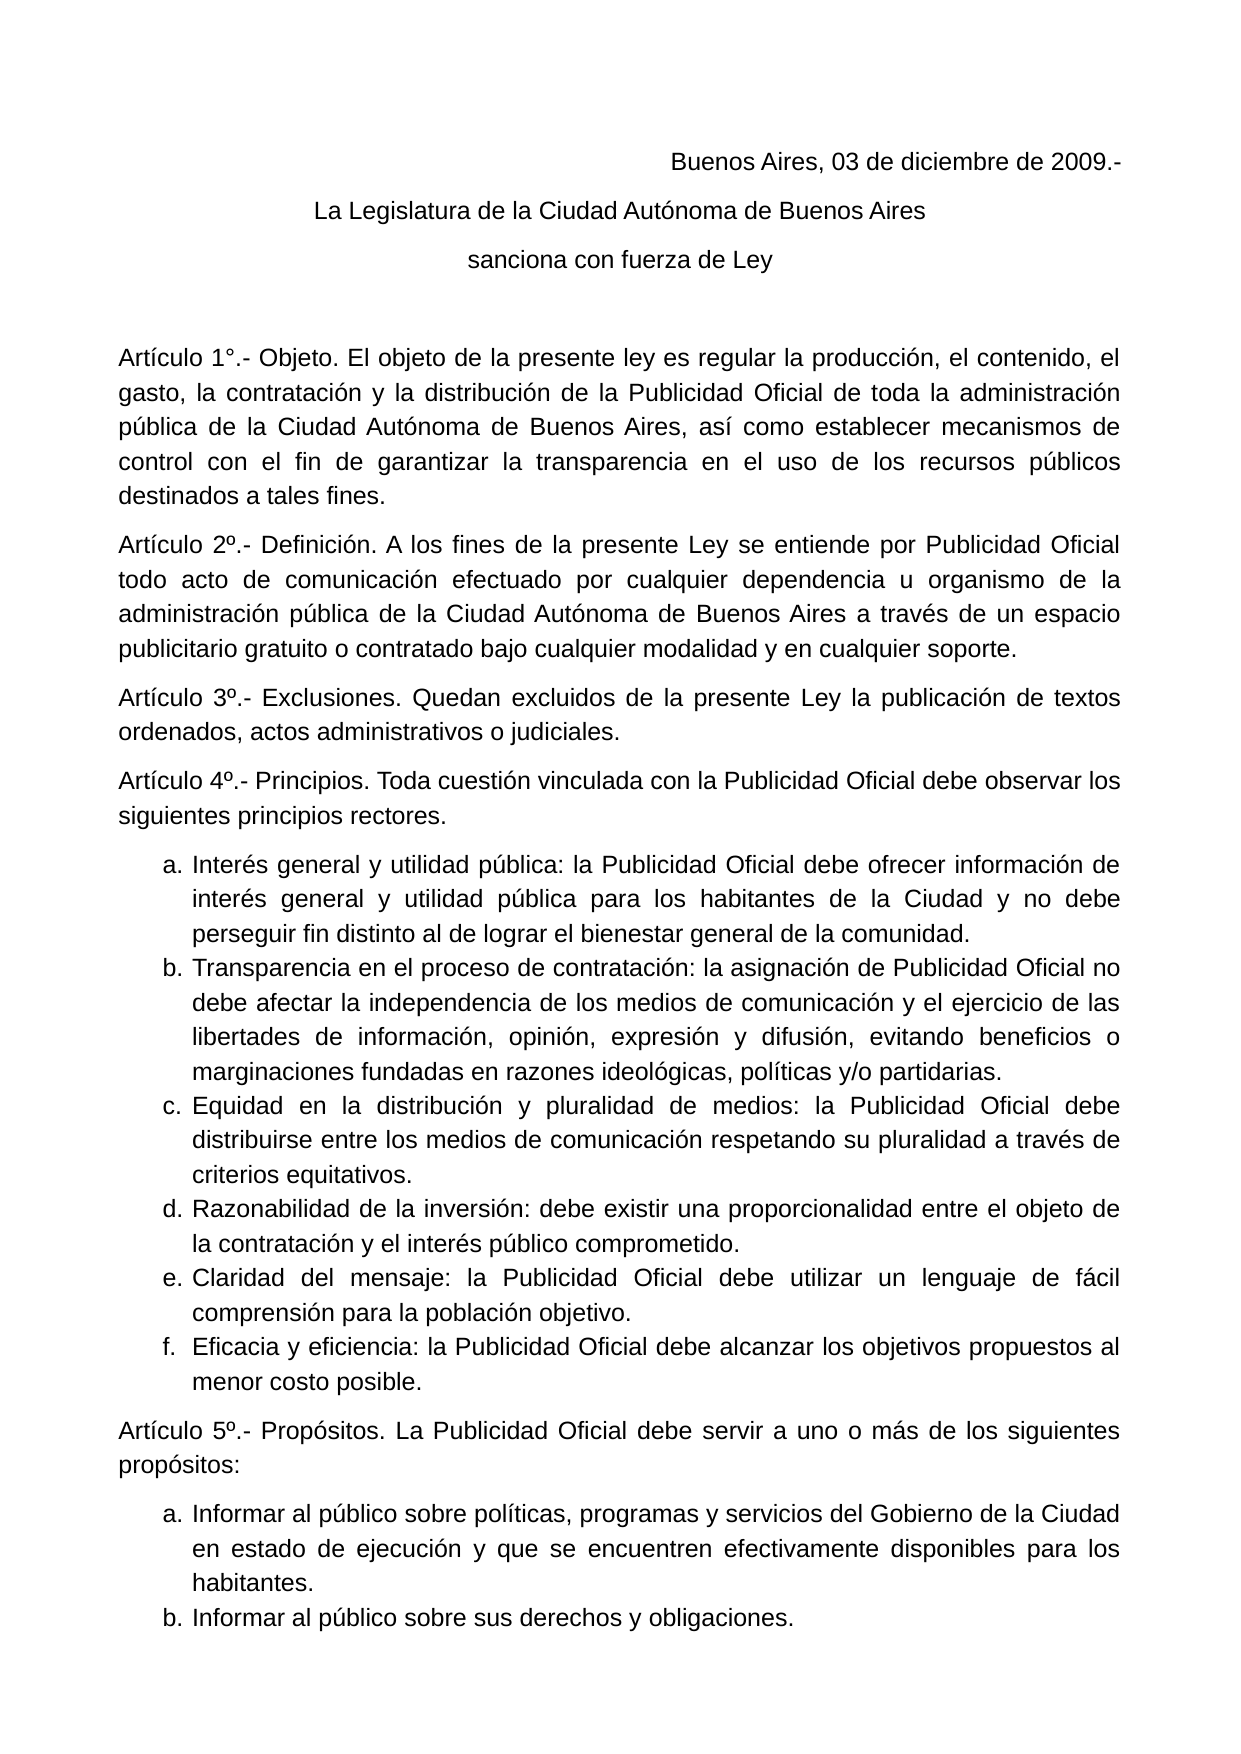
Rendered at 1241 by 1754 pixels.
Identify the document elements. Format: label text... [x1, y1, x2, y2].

text Buenos Aires, 03 de diciembre de 2009.- [118, 147, 1122, 176]
list Equidad en la distribución y pluralidad de medios: la Publicidad Oficial debe distribuirse entre los medios de comunicación respetando su pluralidad a través de criterios equitativos. [162, 1091, 1122, 1189]
text Artículo 2º.- Definición. A los fines de la presente Ley se entiende por Publicidad Oficial todo acto de comunicación efectuado por cualquier dependencia u organismo de la administración pública de la Ciudad Autónoma de Buenos Aires a través de un espacio publicitario gratuito o contratado bajo cualquier modalidad y en cualquier soporte. [118, 530, 1122, 662]
text sanciona con fuerza de Ley [118, 245, 1122, 274]
list Transparencia en el proceso de contratación: la asignación de Publicidad Oficial no debe afectar la independencia de los medios de comunicación y el ejercicio de las libertades de información, opinión, expresión y difusión, evitando beneficios o marginaciones fundadas en razones ideológicas, políticas y/o partidarias. [162, 953, 1122, 1085]
list Razonabilidad de la inversión: debe existir una proporcionalidad entre el objeto de la contratación y el interés público comprometido. [162, 1194, 1122, 1258]
text Artículo 5º.- Propósitos. La Publicidad Oficial debe servir a uno o más de los siguientes propósitos: [118, 1416, 1122, 1479]
list Claridad del mensaje: la Publicidad Oficial debe utilizar un lenguaje de fácil comprensión para la población objetivo. [162, 1263, 1122, 1327]
list Informar al público sobre políticas, programas y servicios del Gobierno de la Ciudad en estado de ejecución y que se encuentren efectivamente disponibles para los habitantes. [162, 1499, 1122, 1597]
list Eficacia y eficiencia: la Publicidad Oficial debe alcanzar los objetivos propuestos al menor costo posible. [162, 1332, 1122, 1396]
text La Legislatura de la Ciudad Autónoma de Buenos Aires [118, 196, 1122, 225]
text Artículo 1°.- Objeto. El objeto de la presente ley es regular la producción, el contenido, el gasto, la contratación y la distribución de la Publicidad Oficial de toda la administración pública de la Ciudad Autónoma de Buenos Aires, así como establecer mecanismos de control con el fin de garantizar la transparencia en el uso de los recursos públicos destinados a tales fines. [118, 343, 1122, 510]
text Artículo 4º.- Principios. Toda cuestión vinculada con la Publicidad Oficial debe observar los siguientes principios rectores. [118, 766, 1122, 829]
list Informar al público sobre sus derechos y obligaciones. [162, 1603, 1122, 1632]
text Artículo 3º.- Exclusiones. Quedan excluidos de la presente Ley la publicación de textos ordenados, actos administrativos o judiciales. [118, 683, 1122, 746]
list Interés general y utilidad pública: la Publicidad Oficial debe ofrecer información de interés general y utilidad pública para los habitantes de la Ciudad y no debe perseguir fin distinto al de lograr el bienestar general de la comunidad. [162, 850, 1122, 947]
